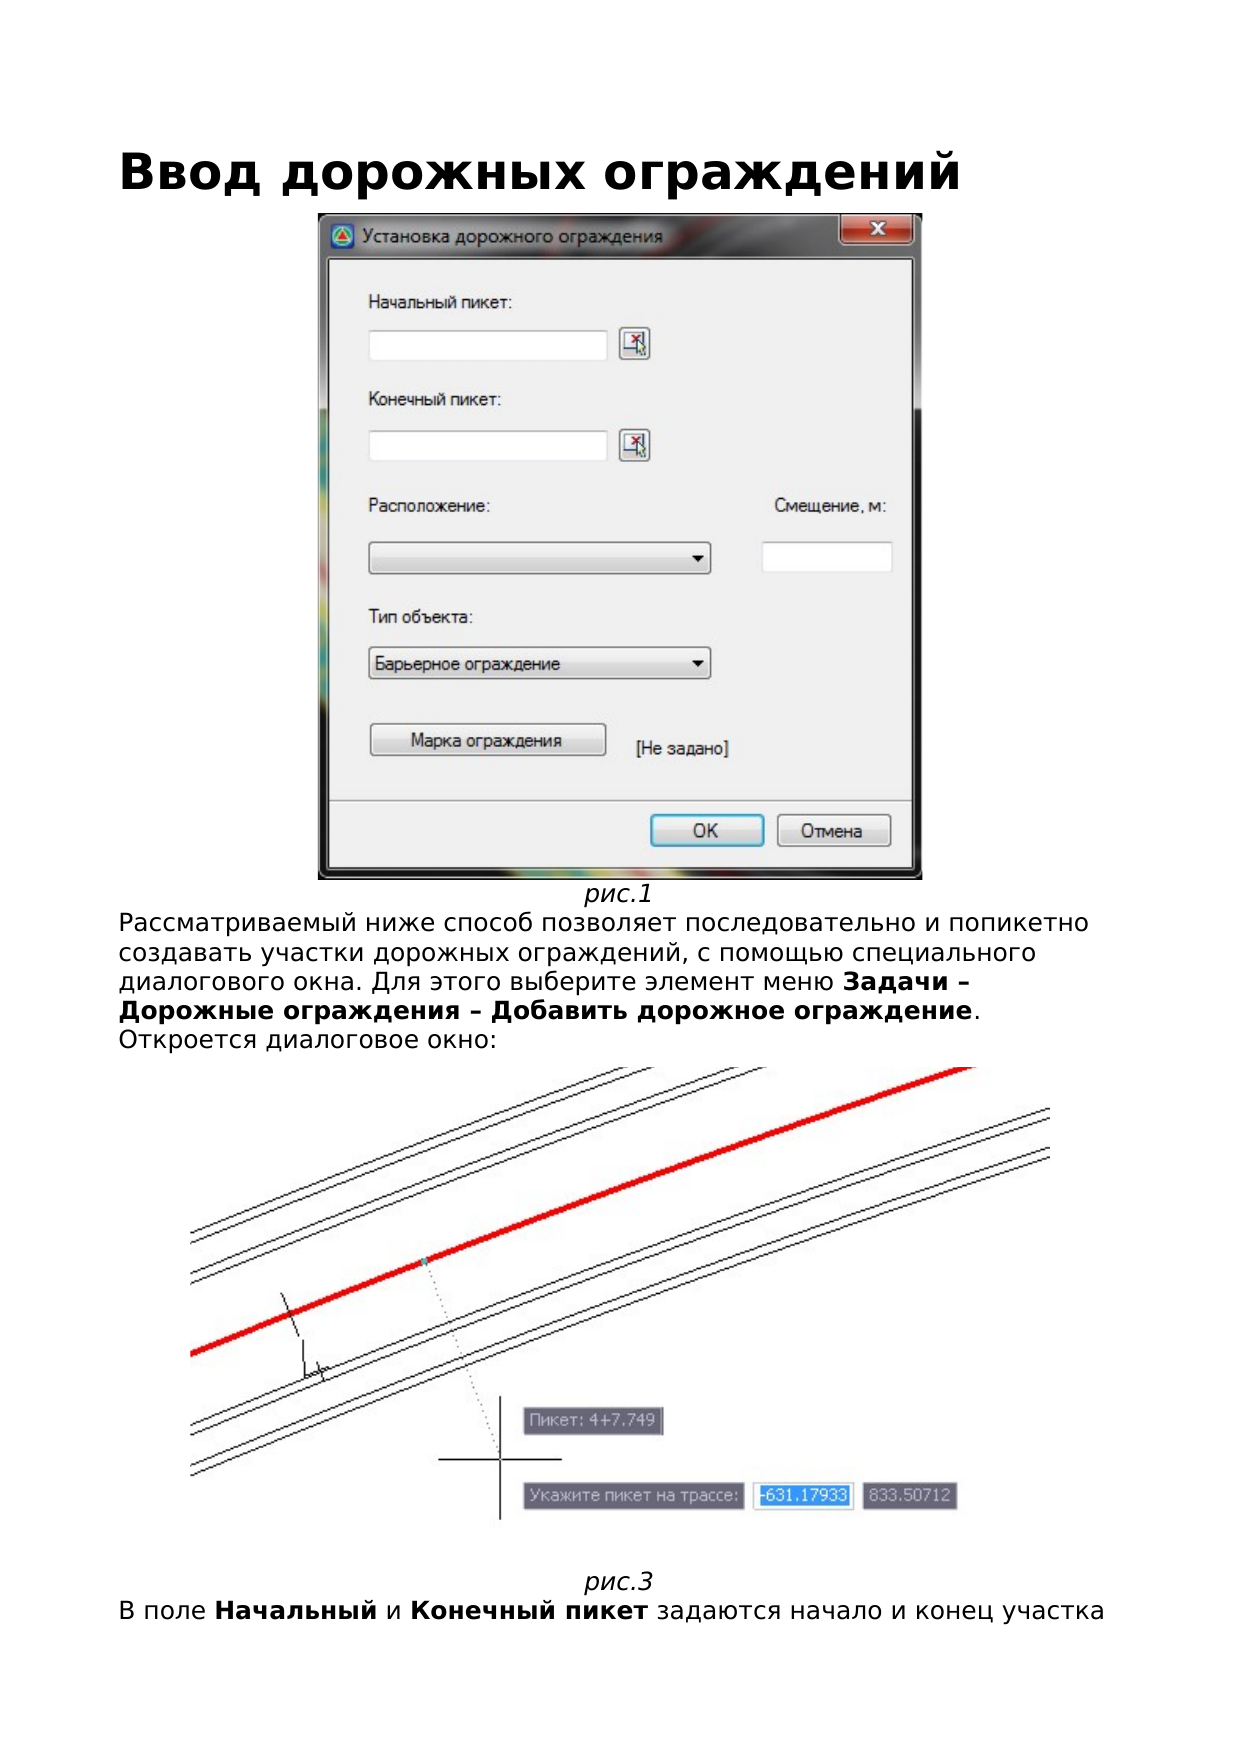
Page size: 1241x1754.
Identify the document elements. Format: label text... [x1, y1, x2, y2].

text Рассматриваемый ниже способ позволяет последовательно и попикетно создавать участки дорожных ограждений, с помощью специального диалогового окна. Для этого выберите элемент меню Задачи – Дорожные ограждения – Добавить дорожное ограждение. Откроется диалоговое окно: [118, 214, 1122, 1054]
text рис.1 [318, 880, 922, 909]
picture [317, 213, 923, 880]
picture [190, 1067, 1050, 1567]
subtitle Ввод дорожных ограждений [118, 143, 1122, 201]
text В поле Начальный и Конечный пикет задаются начало и конец участка [118, 1067, 1122, 1625]
text рис.3 [190, 1567, 1050, 1596]
